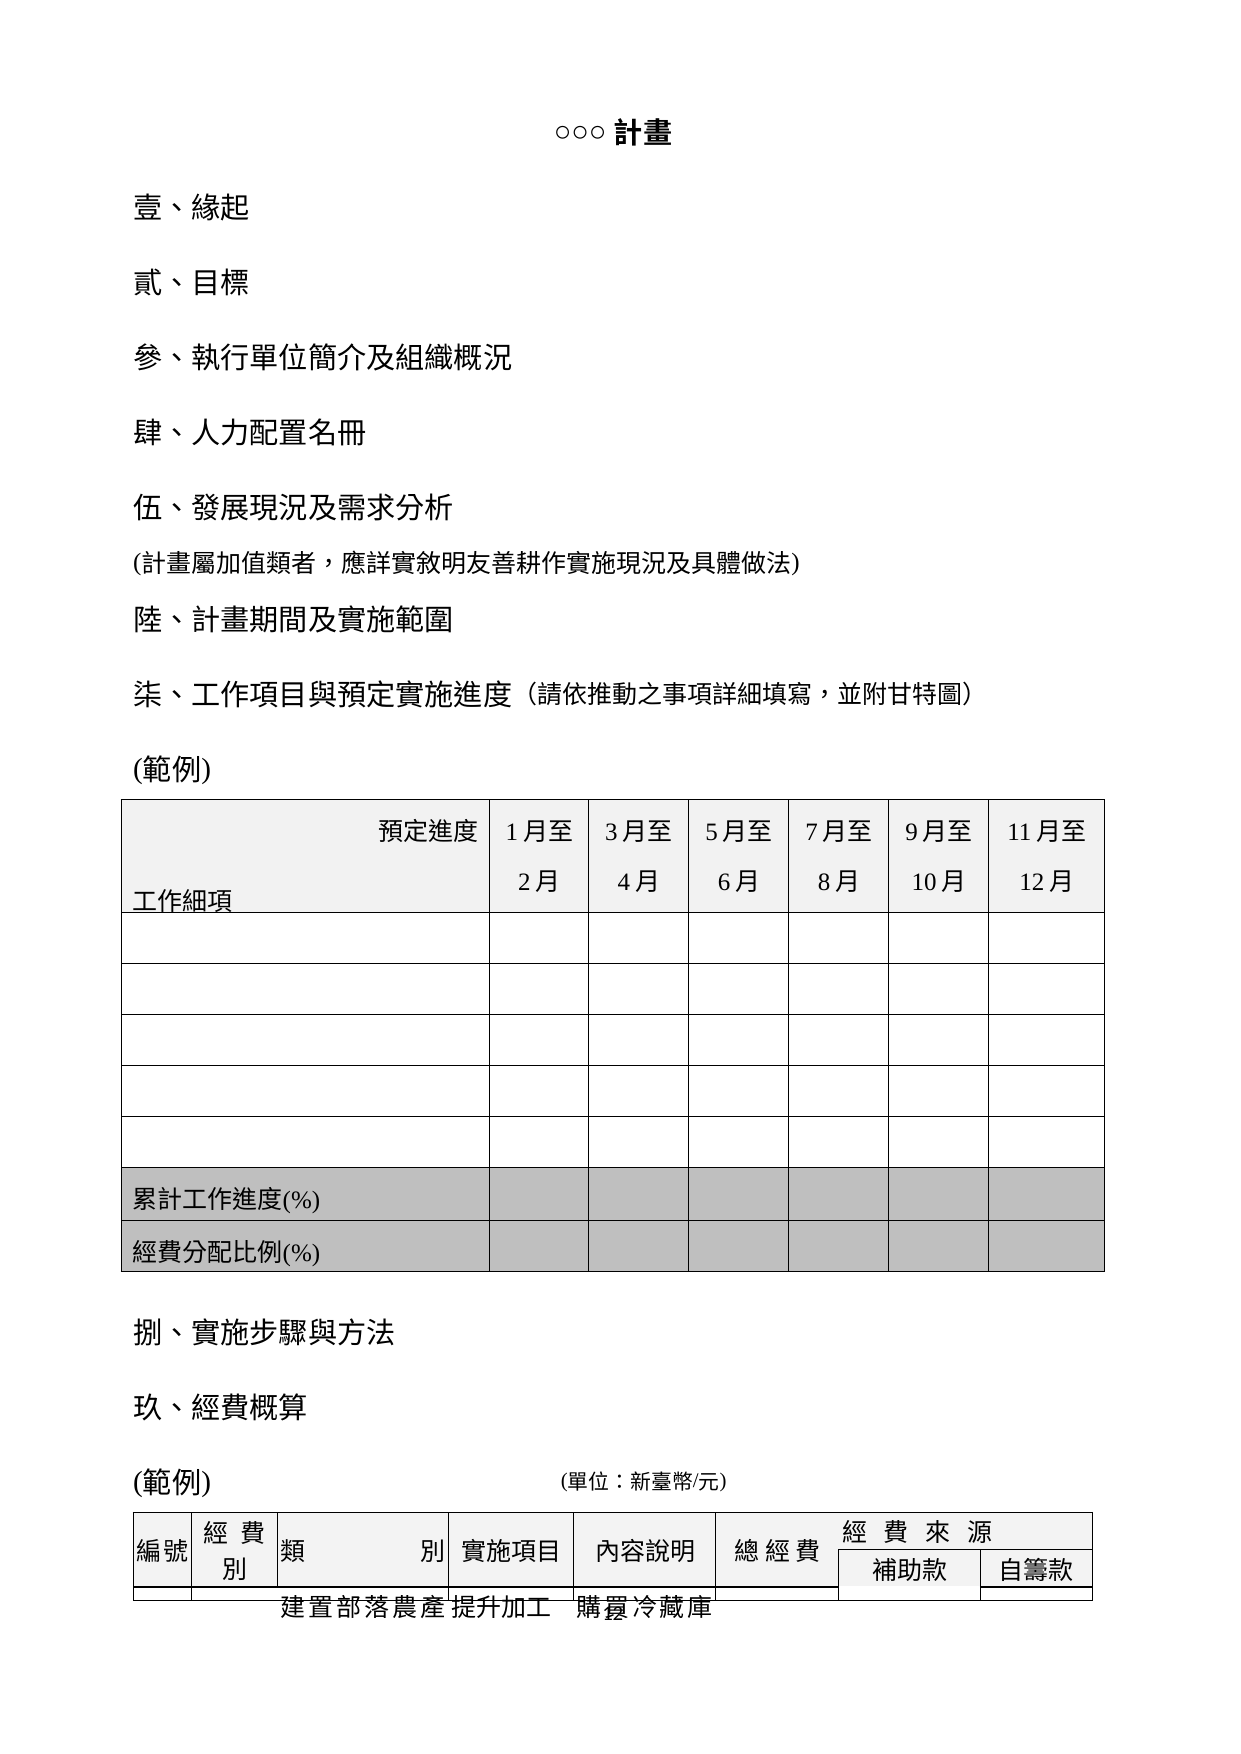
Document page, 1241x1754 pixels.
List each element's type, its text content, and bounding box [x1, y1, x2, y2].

text (範例) (單位：新臺幣/元) [133, 1437, 1092, 1512]
table_cell [490, 964, 588, 1014]
table_header 經 費 別 [192, 1513, 277, 1586]
table_cell [589, 913, 688, 963]
text 肆、人力配置名冊 [133, 387, 1092, 462]
table_cell [589, 1015, 688, 1065]
table_cell [689, 913, 788, 963]
table_cell [589, 1117, 688, 1167]
table_header 1月至2月 [490, 800, 588, 912]
table_header [981, 1588, 1092, 1600]
table_cell [490, 913, 588, 963]
table_header 總 經 費 [716, 1513, 839, 1586]
text 貳、目標 [133, 237, 1092, 312]
table_cell [789, 1168, 888, 1220]
table_cell [589, 1066, 688, 1116]
table_cell 累計工作進度(%) [122, 1168, 489, 1220]
table_cell [989, 1015, 1104, 1065]
table_cell [789, 913, 888, 963]
table_cell [789, 1066, 888, 1116]
table_cell [889, 1066, 988, 1116]
table_cell [490, 1117, 588, 1167]
table_cell [889, 1117, 988, 1167]
text ○○○ 計畫 [133, 87, 1092, 162]
table_cell [122, 1117, 489, 1167]
table_cell [490, 1066, 588, 1116]
table_cell 補助款 [839, 1550, 980, 1586]
table_header 內容說明 [574, 1513, 715, 1586]
table_cell [122, 1066, 489, 1116]
table_header [839, 1586, 980, 1600]
table_header 建置部落農產品理貨中心 [278, 1588, 448, 1600]
text (範例) [133, 724, 1092, 799]
table_cell [122, 964, 489, 1014]
text 捌、實施步驟與方法 [133, 1287, 1092, 1362]
table_cell [789, 1221, 888, 1271]
table_cell [689, 1221, 788, 1271]
table_cell [789, 1117, 888, 1167]
table_cell [589, 964, 688, 1014]
table_cell [122, 913, 489, 963]
table_header 預定進度 工作細項 [122, 800, 489, 912]
table_cell [889, 1221, 988, 1271]
text 參、執行單位簡介及組織概況 [133, 312, 1092, 387]
table_cell [689, 1117, 788, 1167]
table_cell [989, 1168, 1104, 1220]
text 陸、計畫期間及實施範圍 [133, 574, 1092, 649]
table_cell 經費分配比例(%) [122, 1221, 489, 1271]
table_header 編號 [134, 1513, 191, 1586]
table_header 5月至6月 [689, 800, 788, 912]
text 伍、發展現況及需求分析 [133, 462, 1092, 537]
table_cell [889, 1015, 988, 1065]
table_header 購買冷藏庫 [574, 1588, 715, 1600]
table_cell [689, 964, 788, 1014]
table_cell [490, 1015, 588, 1065]
table_header 7月至8月 [789, 800, 888, 912]
table_cell [589, 1168, 688, 1220]
table_cell [689, 1066, 788, 1116]
table_header 類別 [278, 1513, 448, 1586]
table_header 9月至10月 [889, 800, 988, 912]
table_cell [989, 1117, 1104, 1167]
table_cell [789, 964, 888, 1014]
table_cell [989, 1066, 1104, 1116]
table_cell 資本門 [192, 1588, 277, 1600]
table_cell [689, 1168, 788, 1220]
table_cell [589, 1221, 688, 1271]
table_cell [689, 1015, 788, 1065]
table_cell [789, 1015, 888, 1065]
table_header 1 [134, 1588, 191, 1600]
text 壹、緣起 [133, 162, 1092, 237]
table_header 11月至12月 [989, 800, 1104, 912]
table_cell [122, 1015, 489, 1065]
text (計畫屬加值類者，應詳實敘明友善耕作實施現況及具體做法) [133, 537, 1092, 574]
table_cell [989, 1221, 1104, 1271]
table_cell [989, 964, 1104, 1014]
text 玖、經費概算 [133, 1362, 1092, 1437]
table_header [716, 1588, 838, 1600]
table_cell [889, 964, 988, 1014]
table_cell [889, 913, 988, 963]
table_cell [889, 1168, 988, 1220]
table_header 3月至4月 [589, 800, 688, 912]
table_cell [490, 1221, 588, 1271]
table_cell 自籌款 [981, 1550, 1092, 1586]
text 柒、工作項目與預定實施進度（請依推動之事項詳細填寫，並附甘特圖） [133, 649, 1092, 724]
table_header 實施項目 [449, 1513, 573, 1586]
table_header 經 費 來 源 [839, 1513, 1092, 1549]
table_cell [490, 1168, 588, 1220]
table_header 提升加工廠效能 [449, 1588, 573, 1600]
table_cell [989, 913, 1104, 963]
